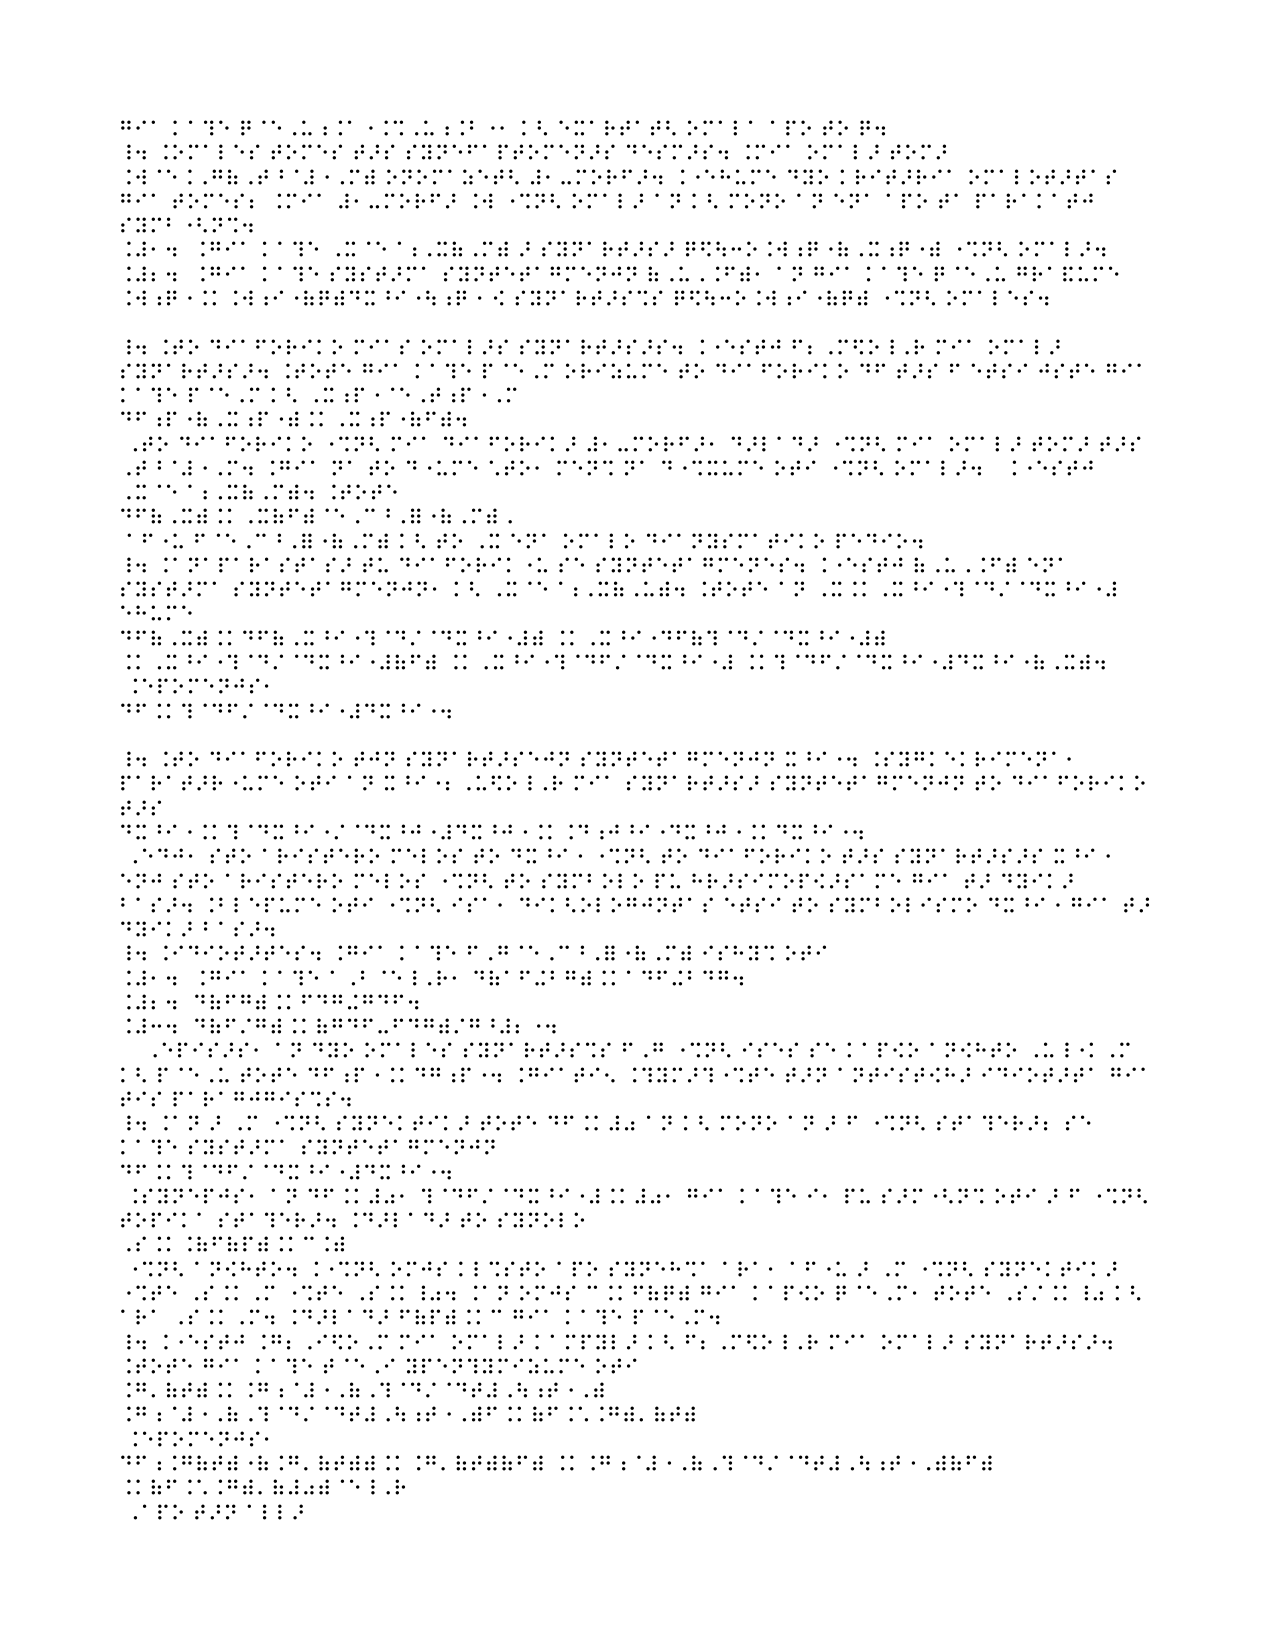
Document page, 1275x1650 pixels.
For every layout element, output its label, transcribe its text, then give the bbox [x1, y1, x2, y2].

text ⠙⠋⠨⠅⠹⠈⠙⠋⠌⠈⠙⠭⠘⠊⠐⠼⠙⠭⠘⠊⠐⠲ [118, 701, 1157, 725]
text ⠨⠛⠄⠷⠞⠾⠨⠅⠨⠛⠰⠈⠼⠐⠠⠷⠠⠹⠈⠙⠌⠈⠙⠞⠼⠠⠳⠰⠞⠐⠠⠾ ⠨⠛⠰⠈⠼⠐⠠⠷⠠⠹⠈⠙⠌⠈⠙⠞⠼⠠⠳⠰⠞⠐⠠⠾⠋⠨⠅⠷⠋⠨⠡⠨⠛⠾⠄⠷⠞⠾ [118, 1380, 1157, 1429]
text ⠸⠲ ⠨⠁⠝⠁⠏⠁⠗⠁⠎⠞⠁⠎⠜ ⠞⠥ ⠙⠊⠁⠋⠕⠗⠊⠅⠐⠥ ⠎⠑ ⠎⠽⠝⠞⠑⠞⠁⠛⠍⠑⠝⠑⠎⠲ ⠨⠐⠑⠎⠞⠚ ⠷⠠⠥⠠⠨⠋⠾ ⠑⠝⠁ ⠎⠽⠎⠞⠜⠍⠁ ⠎⠽⠝⠞⠑⠞⠁⠛⠍⠑⠝⠚⠝⠂ ⠅⠣ ⠠⠭⠈⠑⠈⠰⠠⠭⠷⠠⠥⠾⠲ ⠨⠞⠕⠞⠑ ⠁⠝ ⠠⠭⠨⠅⠠⠭⠘⠊⠐⠹⠈⠙⠌⠈⠙⠭⠘⠊⠐⠼ ⠑⠓⠥⠍⠑ [118, 555, 1157, 628]
text ⠸⠲ ⠨⠞⠕ ⠙⠊⠁⠋⠕⠗⠊⠅⠕ ⠞⠚⠝ ⠎⠽⠝⠁⠗⠞⠜⠎⠑⠚⠝ ⠎⠽⠝⠞⠑⠞⠁⠛⠍⠑⠝⠚⠝ ⠭⠘⠊⠐⠲ ⠨⠎⠽⠛⠅⠑⠅⠗⠊⠍⠑⠝⠁⠂ ⠏⠁⠗⠁⠞⠜⠗⠐⠥⠍⠑ ⠕⠞⠊ ⠁⠝ ⠭⠘⠊⠐⠆⠠⠥⠫⠕⠸⠠⠗ ⠍⠊⠁ ⠎⠽⠝⠁⠗⠞⠜⠎⠜ ⠎⠽⠝⠞⠑⠞⠁⠛⠍⠑⠝⠚⠝ ⠞⠕ ⠙⠊⠁⠋⠕⠗⠊⠅⠕ ⠞⠜⠎ [118, 749, 1157, 822]
text ⠨⠑⠏⠕⠍⠑⠝⠚⠎⠂ [118, 676, 1157, 701]
text ⠁⠋⠐⠥ ⠋⠈⠑⠠⠉⠘⠠⠿⠐⠷⠠⠍⠾ ⠅⠣ ⠞⠕ ⠠⠭ ⠑⠝⠁ ⠕⠍⠁⠇⠕ ⠙⠊⠁⠝⠽⠎⠍⠁⠞⠊⠅⠕ ⠏⠑⠙⠊⠕⠲ [118, 531, 1157, 555]
text ⠠⠑⠙⠚⠂ ⠎⠞⠕ ⠁⠗⠊⠎⠞⠑⠗⠕ ⠍⠑⠇⠕⠎ ⠞⠕ ⠙⠭⠘⠊⠐ ⠐⠩⠝⠣ ⠞⠕ ⠙⠊⠁⠋⠕⠗⠊⠅⠕ ⠞⠜⠎ ⠎⠽⠝⠁⠗⠞⠜⠎⠜⠎ ⠭⠘⠊⠐ ⠑⠝⠚ ⠎⠞⠕ ⠁⠗⠊⠎⠞⠑⠗⠕ ⠍⠑⠇⠕⠎ ⠐⠩⠝⠣ ⠞⠕ ⠎⠽⠍⠃⠕⠇⠕ ⠏⠥ ⠓⠗⠜⠎⠊⠍⠕⠏⠪⠜⠎⠁⠍⠑ ⠛⠊⠁ ⠞⠜ ⠙⠽⠊⠅⠜ ⠃⠁⠎⠜⠲ ⠨⠃⠇⠑⠏⠥⠍⠑ ⠕⠞⠊ ⠐⠩⠝⠣ ⠊⠎⠁⠂ ⠙⠊⠅⠣⠕⠇⠕⠛⠚⠝⠞⠁⠎ ⠑⠞⠎⠊ ⠞⠕ ⠎⠽⠍⠃⠕⠇⠊⠎⠍⠕ ⠙⠭⠘⠊⠐ ⠛⠊⠁ ⠞⠜ ⠙⠽⠊⠅⠜ ⠃⠁⠎⠜⠲ [118, 846, 1157, 943]
text ⠸⠲ ⠨⠞⠕ ⠙⠊⠁⠋⠕⠗⠊⠅⠕ ⠍⠊⠁⠎ ⠕⠍⠁⠇⠜⠎ ⠎⠽⠝⠁⠗⠞⠜⠎⠜⠎⠲ ⠨⠐⠑⠎⠞⠚ ⠋⠆⠠⠍⠫⠕⠸⠠⠗ ⠍⠊⠁ ⠕⠍⠁⠇⠜ ⠎⠽⠝⠁⠗⠞⠜⠎⠜⠲ ⠨⠞⠕⠞⠑ ⠛⠊⠁ ⠅⠁⠹⠑ ⠏⠈⠑⠠⠍ ⠕⠗⠊⠵⠥⠍⠑ ⠞⠕ ⠙⠊⠁⠋⠕⠗⠊⠅⠕ ⠙⠋ ⠞⠜⠎ ⠋ ⠑⠞⠎⠊ ⠚⠎⠞⠑ ⠛⠊⠁ ⠅⠁⠹⠑ ⠏⠈⠑⠠⠍ ⠅⠣ ⠠⠭⠰⠏⠐⠈⠑⠠⠞⠰⠏⠐⠠⠍ [118, 337, 1157, 409]
text ⠙⠋⠨⠅⠹⠈⠙⠋⠌⠈⠙⠭⠘⠊⠐⠼⠙⠭⠘⠊⠐⠲ [118, 1162, 1157, 1186]
text ⠸⠲ ⠨⠕⠍⠁⠇⠑⠎ ⠞⠕⠍⠑⠎ ⠞⠜⠎ ⠎⠽⠝⠑⠋⠁⠏⠞⠕⠍⠑⠝⠜⠎ ⠙⠑⠎⠍⠜⠎⠲ ⠨⠍⠊⠁ ⠕⠍⠁⠇⠜ ⠞⠕⠍⠜ ⠨⠺⠈⠑⠨⠠⠛⠷⠠⠞⠘⠈⠼⠐⠠⠍⠾ ⠕⠝⠕⠍⠁⠵⠑⠞⠣ ⠼⠂⠤⠍⠕⠗⠋⠜⠲ ⠨⠐⠑⠓⠥⠍⠑ ⠙⠽⠕ ⠅⠗⠊⠞⠜⠗⠊⠁ ⠕⠍⠁⠇⠕⠞⠜⠞⠁⠎ ⠛⠊⠁ ⠞⠕⠍⠑⠎⠆ ⠨⠍⠊⠁ ⠼⠂⠤⠍⠕⠗⠋⠜ ⠨⠺ ⠐⠩⠝⠣ ⠕⠍⠁⠇⠜ ⠁⠝ ⠅⠣ ⠍⠕⠝⠕ ⠁⠝ ⠑⠝⠁ ⠁⠏⠕ ⠞⠁ ⠏⠁⠗⠁⠅⠁⠞⠚ ⠎⠽⠍⠃⠐⠣⠝⠩⠲ [118, 142, 1157, 239]
text ⠙⠋⠷⠠⠭⠾⠨⠅⠠⠭⠷⠋⠾⠈⠑⠠⠉⠘⠠⠿⠐⠷⠠⠍⠾⠠ [118, 506, 1157, 531]
text ⠛⠊⠁ ⠅⠁⠹⠑ ⠟⠈⠑⠠⠥⠰⠨⠁⠐⠨⠩⠠⠥⠰⠨⠃⠐⠂ ⠅⠣ ⠑⠭⠁⠗⠞⠁⠞⠣ ⠕⠍⠁⠇⠁ ⠁⠏⠕ ⠞⠕ ⠟⠲ [118, 118, 1157, 142]
text ⠠⠑⠏⠊⠎⠜⠎⠂ ⠁⠝ ⠙⠽⠕ ⠕⠍⠁⠇⠑⠎ ⠎⠽⠝⠁⠗⠞⠜⠎⠩⠎ ⠋⠠⠛ ⠐⠩⠝⠣ ⠊⠎⠑⠎ ⠎⠑ ⠅⠁⠏⠪⠕ ⠁⠝⠪⠓⠞⠕ ⠠⠥⠸⠐⠅⠠⠍ ⠅⠣ ⠏⠈⠑⠠⠥ ⠞⠕⠞⠑ ⠙⠋⠰⠏⠐⠨⠅⠙⠛⠰⠏⠐⠲ ⠨⠛⠊⠁⠞⠊⠢ ⠨⠹⠽⠍⠜⠹⠐⠩⠞⠑ ⠞⠜⠝ ⠁⠝⠞⠊⠎⠞⠪⠓⠜ ⠊⠙⠊⠕⠞⠜⠞⠁ ⠛⠊⠁ ⠞⠊⠎ ⠏⠁⠗⠁⠛⠚⠛⠊⠎⠩⠎⠲ [118, 1040, 1157, 1113]
text ⠨⠼⠒⠲ ⠙⠷⠋⠌⠛⠾⠨⠅⠷⠛⠙⠋⠤⠋⠙⠛⠾⠌⠛⠘⠼⠆⠐⠲ [118, 1016, 1157, 1040]
text ⠠⠞⠕ ⠙⠊⠁⠋⠕⠗⠊⠅⠕ ⠐⠩⠝⠣ ⠍⠊⠁ ⠙⠊⠁⠋⠕⠗⠊⠅⠜ ⠼⠂⠤⠍⠕⠗⠋⠜⠂ ⠙⠜⠇⠁⠙⠜ ⠐⠩⠝⠣ ⠍⠊⠁ ⠕⠍⠁⠇⠜ ⠞⠕⠍⠜ ⠞⠜⠎ ⠠⠞⠘⠈⠼⠐⠠⠍⠲ ⠨⠛⠊⠁ ⠝⠁ ⠞⠕ ⠙⠐⠥⠍⠑ ⠡⠞⠕⠂ ⠍⠑⠝⠩ ⠝⠁ ⠙⠐⠩⠭⠥⠍⠑ ⠕⠞⠊ ⠐⠩⠝⠣ ⠕⠍⠁⠇⠜⠲ ⠨⠐⠑⠎⠞⠚ ⠠⠭⠈⠑⠈⠰⠠⠭⠷⠠⠍⠾⠲ ⠨⠞⠕⠞⠑ [118, 434, 1157, 506]
text ⠨⠼⠆⠲ ⠨⠛⠊⠁ ⠅⠁⠹⠑ ⠎⠽⠎⠞⠜⠍⠁ ⠎⠽⠝⠞⠑⠞⠁⠛⠍⠑⠝⠚⠝ ⠷⠠⠥⠠⠨⠋⠾⠂ ⠁⠝ ⠛⠊⠁ ⠅⠁⠹⠑ ⠟⠈⠑⠠⠥ ⠛⠗⠁⠯⠥⠍⠑ ⠨⠺⠰⠟⠐⠨⠅⠨⠺⠰⠊⠐⠷⠟⠾⠙⠭⠘⠊⠐⠳⠰⠟⠐ ⠪ ⠎⠽⠝⠁⠗⠞⠜⠎⠩⠎ ⠟⠫⠳⠒⠕⠨⠺⠰⠊⠐⠷⠟⠾ ⠐⠩⠝⠣ ⠕⠍⠁⠇⠑⠎⠲ [118, 264, 1157, 312]
text ⠙⠋⠰⠏⠐⠷⠠⠭⠰⠏⠐⠾⠨⠅⠠⠭⠰⠏⠐⠷⠋⠾⠲ [118, 409, 1157, 434]
text ⠸⠲ ⠨⠁⠝ ⠜ ⠠⠍ ⠐⠩⠝⠣ ⠎⠽⠝⠑⠅⠞⠊⠅⠜ ⠞⠕⠞⠑ ⠙⠋⠨⠅⠼⠴ ⠁⠝ ⠅⠣ ⠍⠕⠝⠕ ⠁⠝ ⠜ ⠋ ⠐⠩⠝⠣ ⠎⠞⠁⠹⠑⠗⠜⠆ ⠎⠑ ⠅⠁⠹⠑ ⠎⠽⠎⠞⠜⠍⠁ ⠎⠽⠝⠞⠑⠞⠁⠛⠍⠑⠝⠚⠝ [118, 1113, 1157, 1162]
text ⠨⠼⠂⠲ ⠨⠛⠊⠁ ⠅⠁⠹⠑ ⠠⠭⠈⠑⠈⠰⠠⠭⠷⠠⠍⠾ ⠜ ⠎⠽⠝⠁⠗⠞⠜⠎⠜ ⠟⠫⠳⠒⠕⠨⠺⠰⠟⠐⠷⠠⠭⠰⠟⠐⠾ ⠐⠩⠝⠣ ⠕⠍⠁⠇⠜⠲ [118, 239, 1157, 264]
text ⠨⠑⠏⠕⠍⠑⠝⠚⠎⠂ [118, 1429, 1157, 1453]
text ⠸⠲ ⠨⠐⠑⠎⠞⠚ ⠨⠛⠆⠠⠊⠫⠕⠠⠍ ⠍⠊⠁ ⠕⠍⠁⠇⠜ ⠅⠁⠍⠏⠽⠇⠜ ⠅⠣ ⠋⠆⠠⠍⠫⠕⠸⠠⠗ ⠍⠊⠁ ⠕⠍⠁⠇⠜ ⠎⠽⠝⠁⠗⠞⠜⠎⠜⠲ ⠨⠞⠕⠞⠑ ⠛⠊⠁ ⠅⠁⠹⠑ ⠞⠈⠑⠠⠊ ⠽⠏⠑⠝⠹⠽⠍⠊⠵⠥⠍⠑ ⠕⠞⠊ [118, 1332, 1157, 1380]
text ⠙⠋⠰⠨⠛⠷⠞⠾⠐⠷⠨⠛⠄⠷⠞⠾⠾⠨⠅⠨⠛⠄⠷⠞⠾⠷⠋⠾ ⠨⠅⠨⠛⠰⠈⠼⠐⠠⠷⠠⠹⠈⠙⠌⠈⠙⠞⠼⠠⠳⠰⠞⠐⠠⠾⠷⠋⠾ ⠨⠅⠷⠋⠨⠡⠨⠛⠾⠄⠷⠼⠴⠾⠈⠑⠸⠠⠗ [118, 1453, 1157, 1502]
text ⠠⠁⠏⠕ ⠞⠜⠝ ⠁⠇⠇⠜ [118, 1502, 1157, 1526]
text ⠐⠩⠝⠣ ⠁⠝⠪⠓⠞⠕⠲ ⠨⠐⠩⠝⠣ ⠕⠍⠚⠎ ⠅⠇⠩⠎⠞⠕ ⠁⠏⠕ ⠎⠽⠝⠑⠓⠩⠁ ⠁⠗⠁⠂ ⠁⠋⠐⠥ ⠜ ⠠⠍ ⠐⠩⠝⠣ ⠎⠽⠝⠑⠅⠞⠊⠅⠜ ⠐⠩⠞⠑ ⠠⠎⠨⠅⠠⠍ ⠐⠩⠞⠑ ⠠⠎⠨⠅⠸⠴⠲ ⠨⠁⠝ ⠕⠍⠚⠎ ⠉⠨⠅⠋⠷⠟⠾ ⠛⠊⠁ ⠅⠁⠏⠪⠕ ⠟⠈⠑⠠⠍⠂ ⠞⠕⠞⠑ ⠠⠎⠌⠨⠅⠸⠴ ⠅⠣ ⠁⠗⠁ ⠠⠎⠨⠅⠠⠍⠲ ⠨⠙⠜⠇⠁⠙⠜ ⠋⠷⠏⠾⠨⠅⠉ ⠛⠊⠁ ⠅⠁⠹⠑ ⠏⠈⠑⠠⠍⠲ [118, 1259, 1157, 1332]
text ⠙⠭⠘⠊⠐⠨⠅⠹⠈⠙⠭⠘⠊⠐⠌⠈⠙⠭⠘⠚⠐⠼⠙⠭⠘⠚⠐⠨⠅⠨⠙⠰⠚⠘⠊⠐⠙⠭⠘⠚⠐⠨⠅⠙⠭⠘⠊⠐⠲ [118, 822, 1157, 846]
text ⠠⠎⠨⠅⠨⠷⠋⠷⠏⠾⠨⠅⠉⠨⠾ [118, 1234, 1157, 1259]
text ⠨⠼⠆⠲ ⠙⠷⠋⠛⠾⠨⠅⠋⠙⠛⠬⠛⠙⠋⠲ [118, 992, 1157, 1016]
text ⠨⠼⠂⠲ ⠨⠛⠊⠁ ⠅⠁⠹⠑ ⠁⠠⠃⠈⠑⠸⠠⠗⠂ ⠙⠷⠁⠋⠬⠃⠛⠾⠨⠅⠁⠙⠋⠬⠃⠙⠛⠲ [118, 968, 1157, 992]
text ⠨⠎⠽⠝⠑⠏⠚⠎⠂ ⠁⠝ ⠙⠋⠨⠅⠼⠴⠂ ⠹⠈⠙⠋⠌⠈⠙⠭⠘⠊⠐⠼⠨⠅⠼⠴⠂ ⠛⠊⠁ ⠅⠁⠹⠑ ⠊⠂ ⠏⠥ ⠎⠜⠍⠐⠣⠝⠩ ⠕⠞⠊ ⠜ ⠋ ⠐⠩⠝⠣ ⠞⠕⠏⠊⠅⠁ ⠎⠞⠁⠹⠑⠗⠜⠲ ⠨⠙⠜⠇⠁⠙⠜ ⠞⠕ ⠎⠽⠝⠕⠇⠕ [118, 1186, 1157, 1234]
text ⠙⠋⠷⠠⠭⠾⠨⠅⠙⠋⠷⠠⠭⠘⠊⠐⠹⠈⠙⠌⠈⠙⠭⠘⠊⠐⠼⠾ ⠨⠅⠠⠭⠘⠊⠐⠙⠋⠷⠹⠈⠙⠌⠈⠙⠭⠘⠊⠐⠼⠾ ⠨⠅⠠⠭⠘⠊⠐⠹⠈⠙⠌⠈⠙⠭⠘⠊⠐⠼⠷⠋⠾ ⠨⠅⠠⠭⠘⠊⠐⠹⠈⠙⠋⠌⠈⠙⠭⠘⠊⠐⠼ ⠨⠅⠹⠈⠙⠋⠌⠈⠙⠭⠘⠊⠐⠼⠙⠭⠘⠊⠐⠷⠠⠭⠾⠲ [118, 628, 1157, 676]
text ⠸⠲ ⠨⠊⠙⠊⠕⠞⠜⠞⠑⠎⠲ ⠨⠛⠊⠁ ⠅⠁⠹⠑ ⠋⠠⠛⠈⠑⠠⠉⠘⠠⠿⠐⠷⠠⠍⠾ ⠊⠎⠓⠽⠩ ⠕⠞⠊ [118, 943, 1157, 968]
